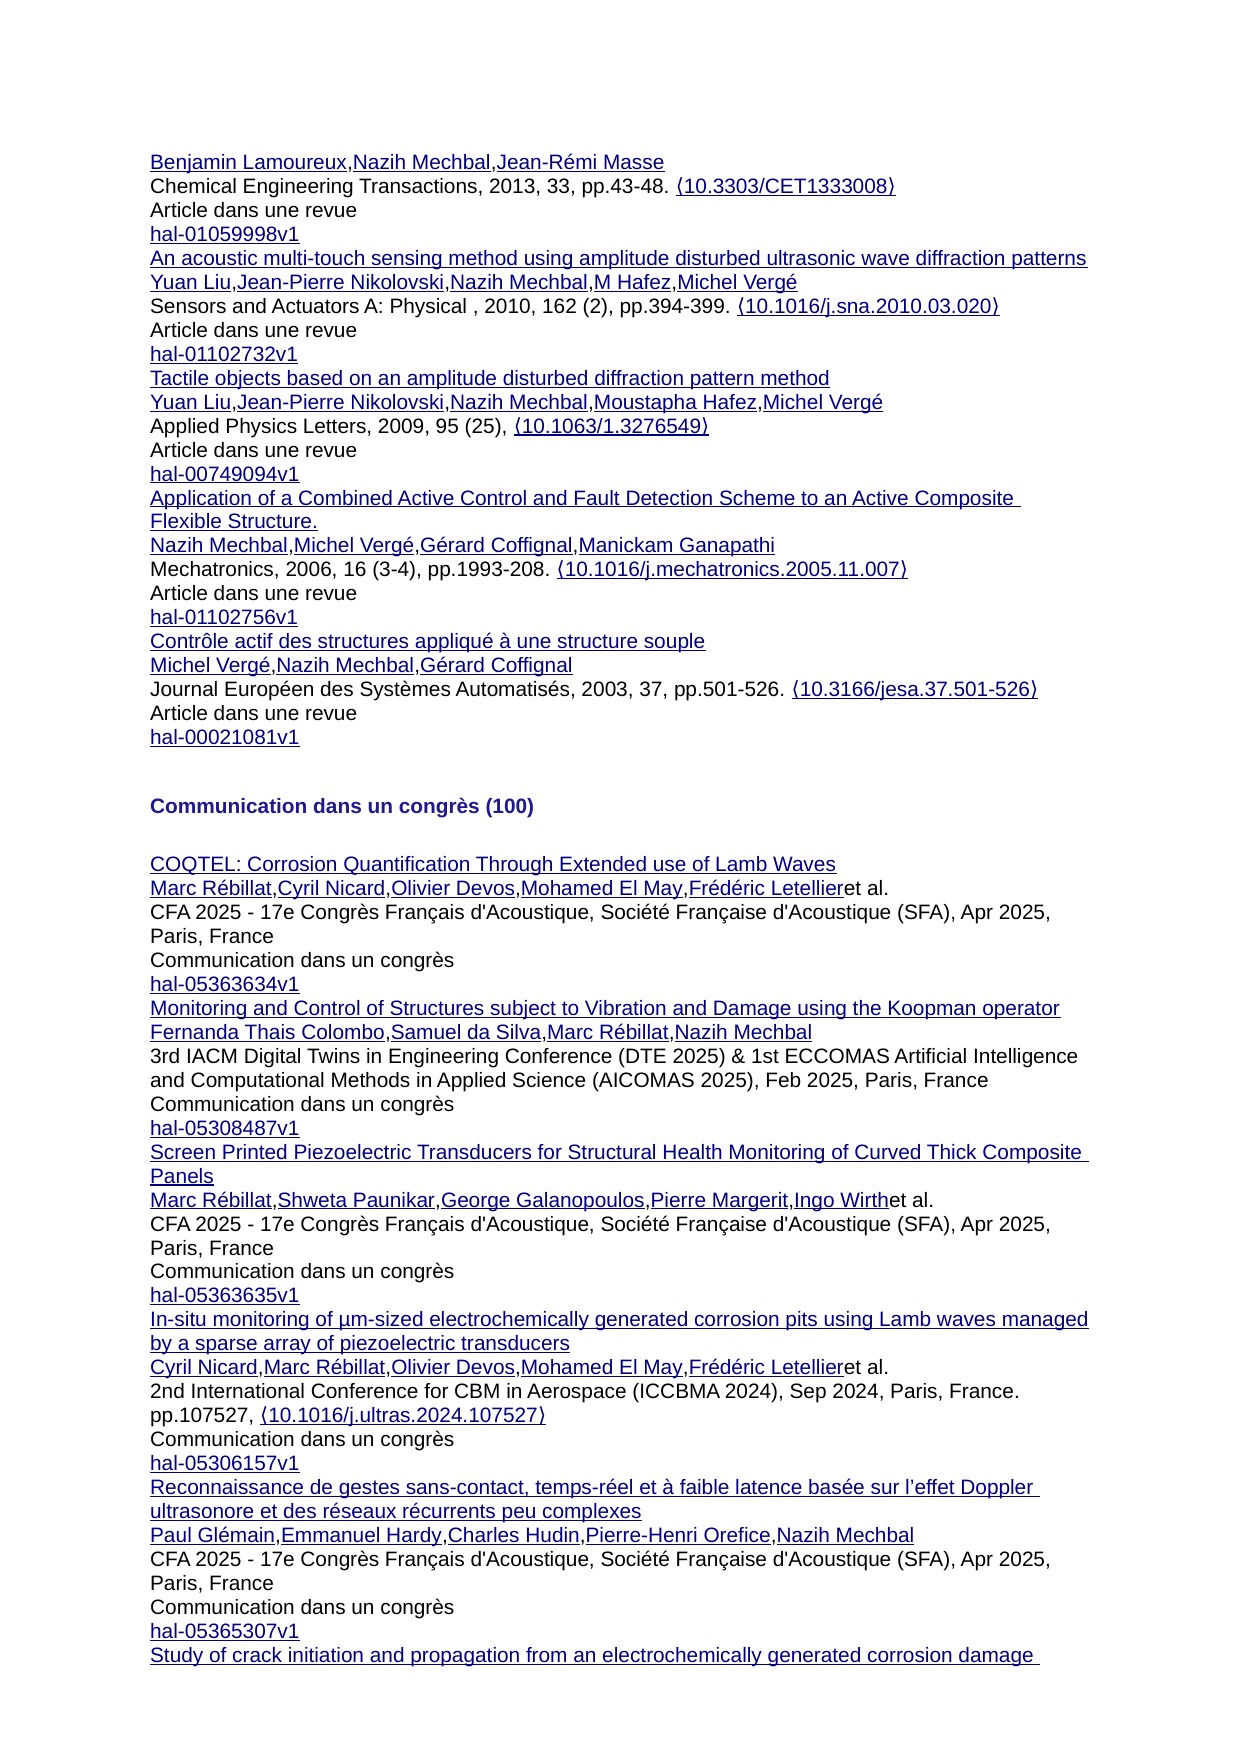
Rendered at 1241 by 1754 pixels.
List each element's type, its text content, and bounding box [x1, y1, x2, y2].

table_cell Benjamin Lamoureux,Nazih Mechbal,Jean-Rémi Masse Chemical Engineering Transactions, 2013, 33, pp.43-48. ⟨10.3303/CET1333008⟩ Article dans une revue hal-01059998v1 [150, 150, 1090, 246]
table_header COQTEL: Corrosion Quantification Through Extended use of Lamb Waves Marc Rébillat,Cyril Nicard,Olivier Devos,Mohamed El May,Frédéric Letellieret al. CFA 2025 - 17e Congrès Français d'Acoustique, Société Française d'Acoustique (SFA), Apr 2025, Paris, France Communication dans un congrès hal-05363634v1 [150, 852, 1090, 996]
subtitle Communication dans un congrès (100) [150, 794, 1090, 818]
table_cell In-situ monitoring of µm-sized electrochemically generated corrosion pits using Lamb waves managed by a sparse array of piezoelectric transducers Cyril Nicard,Marc Rébillat,Olivier Devos,Mohamed El May,Frédéric Letellieret al. 2nd International Conference for CBM in Aerospace (ICCBMA 2024), Sep 2024, Paris, France. pp.107527, ⟨10.1016/j.ultras.2024.107527⟩ Communication dans un congrès hal-05306157v1 [150, 1307, 1090, 1475]
table_cell An acoustic multi-touch sensing method using amplitude disturbed ultrasonic wave diffraction patterns Yuan Liu,Jean-Pierre Nikolovski,Nazih Mechbal,M Hafez,Michel Vergé Sensors and Actuators A: Physical , 2010, 162 (2), pp.394-399. ⟨10.1016/j.sna.2010.03.020⟩ Article dans une revue hal-01102732v1 [150, 246, 1090, 366]
table_cell Screen Printed Piezoelectric Transducers for Structural Health Monitoring of Curved Thick Composite Panels Marc Rébillat,Shweta Paunikar,George Galanopoulos,Pierre Margerit,Ingo Wirthet al. CFA 2025 - 17e Congrès Français d'Acoustique, Société Française d'Acoustique (SFA), Apr 2025, Paris, France Communication dans un congrès hal-05363635v1 [150, 1140, 1090, 1307]
table_cell Study of crack initiation and propagation from an electrochemically generated corrosion damage [150, 1643, 1090, 1667]
table_cell Contrôle actif des structures appliqué à une structure souple Michel Vergé,Nazih Mechbal,Gérard Coffignal Journal Européen des Systèmes Automatisés, 2003, 37, pp.501-526. ⟨10.3166/jesa.37.501-526⟩ Article dans une revue hal-00021081v1 [150, 629, 1090, 749]
table_cell Reconnaissance de gestes sans-contact, temps-réel et à faible latence basée sur l’effet Doppler ultrasonore et des réseaux récurrents peu complexes Paul Glémain,Emmanuel Hardy,Charles Hudin,Pierre-Henri Orefice,Nazih Mechbal CFA 2025 - 17e Congrès Français d'Acoustique, Société Française d'Acoustique (SFA), Apr 2025, Paris, France Communication dans un congrès hal-05365307v1 [150, 1475, 1090, 1643]
table_cell Tactile objects based on an amplitude disturbed diffraction pattern method Yuan Liu,Jean-Pierre Nikolovski,Nazih Mechbal,Moustapha Hafez,Michel Vergé Applied Physics Letters, 2009, 95 (25), ⟨10.1063/1.3276549⟩ Article dans une revue hal-00749094v1 [150, 366, 1090, 485]
table_cell Application of a Combined Active Control and Fault Detection Scheme to an Active Composite Flexible Structure. Nazih Mechbal,Michel Vergé,Gérard Coffignal,Manickam Ganapathi Mechatronics, 2006, 16 (3-4), pp.1993-208. ⟨10.1016/j.mechatronics.2005.11.007⟩ Article dans une revue hal-01102756v1 [150, 485, 1090, 629]
table_cell Monitoring and Control of Structures subject to Vibration and Damage using the Koopman operator Fernanda Thais Colombo,Samuel da Silva,Marc Rébillat,Nazih Mechbal 3rd IACM Digital Twins in Engineering Conference (DTE 2025) & 1st ECCOMAS Artificial Intelligence and Computational Methods in Applied Science (AICOMAS 2025), Feb 2025, Paris, France Communication dans un congrès hal-05308487v1 [150, 996, 1090, 1139]
